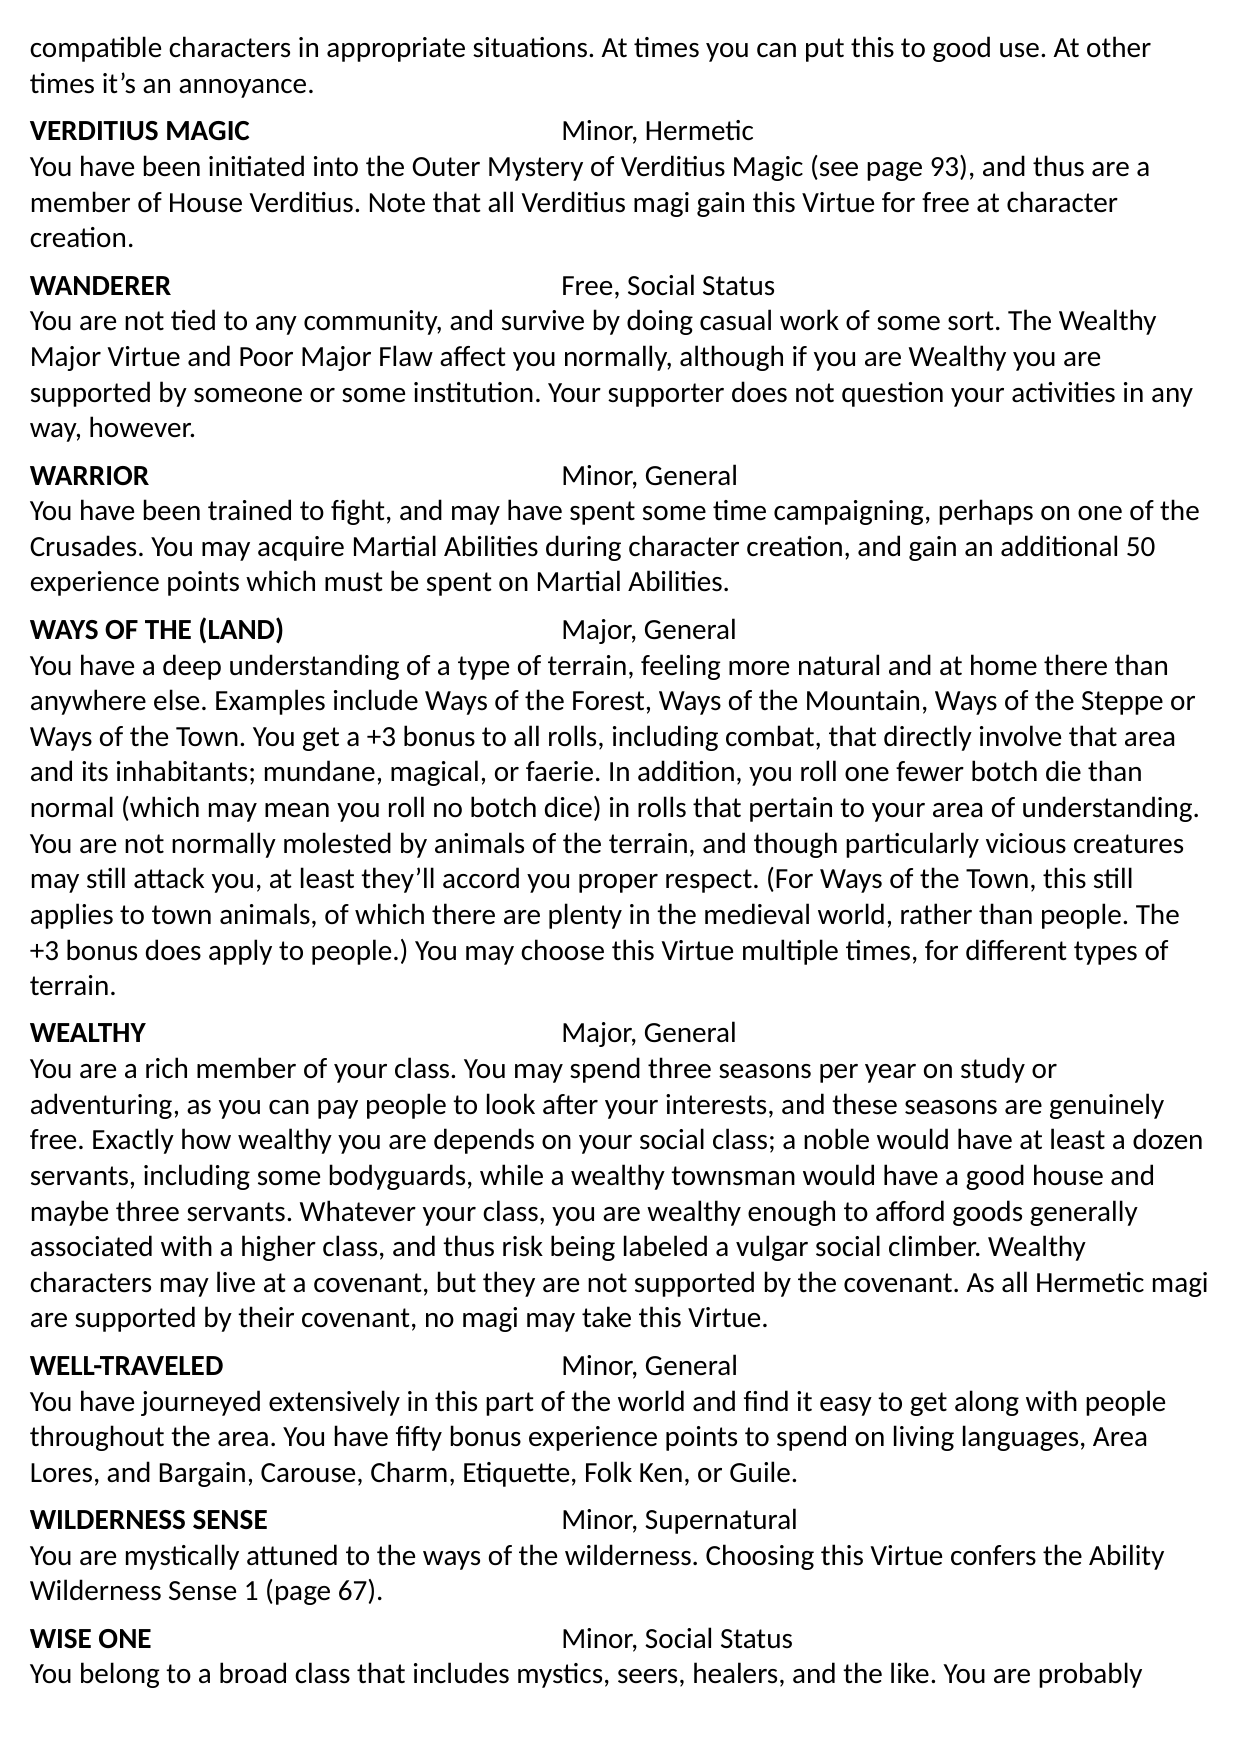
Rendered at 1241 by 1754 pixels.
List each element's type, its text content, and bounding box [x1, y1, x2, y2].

text WILDERNESS SENSE Minor, Supernatural You are mystically attuned to the ways of the wilderness. Choosing this Virtue confers the Ability Wilderness Sense 1 (page 67). [29, 1501, 1211, 1608]
text WANDERER Free, Social Status You are not tied to any community, and survive by doing casual work of some sort. The Wealthy Major Virtue and Poor Major Flaw affect you normally, although if you are Wealthy you are supported by someone or some institution. Your supporter does not question your activities in any way, however. [29, 267, 1211, 445]
text WISE ONE Minor, Social Status You belong to a broad class that includes mystics, seers, healers, and the like. You are probably [29, 1620, 1211, 1691]
text compatible characters in appropriate situations. At times you can put this to good use. At other times it’s an annoyance. [29, 29, 1211, 101]
text WEALTHY Major, General You are a rich member of your class. You may spend three seasons per year on study or adventuring, as you can pay people to look after your interests, and these seasons are genuinely free. Exactly how wealthy you are depends on your social class; a noble would have at least a dozen servants, including some bodyguards, while a wealthy townsman would have a good house and maybe three servants. Whatever your class, you are wealthy enough to afford goods generally associated with a higher class, and thus risk being labeled a vulgar social climber. Wealthy characters may live at a covenant, but they are not supported by the covenant. As all Hermetic magi are supported by their covenant, no magi may take this Virtue. [29, 1014, 1211, 1335]
text WAYS OF THE (LAND) Major, General You have a deep understanding of a type of terrain, feeling more natural and at home there than anywhere else. Examples include Ways of the Forest, Ways of the Mountain, Ways of the Steppe or Ways of the Town. You get a +3 bonus to all rolls, including combat, that directly involve that area and its inhabitants; mundane, magical, or faerie. In addition, you roll one fewer botch die than normal (which may mean you roll no botch dice) in rolls that pertain to your area of understanding. You are not normally molested by animals of the terrain, and though particularly vicious creatures may still attack you, at least they’ll accord you proper respect. (For Ways of the Town, this still applies to town animals, of which there are plenty in the medieval world, rather than people. The +3 bonus does apply to people.) You may choose this Virtue multiple times, for different types of terrain. [29, 611, 1211, 1003]
text WELL-TRAVELED Minor, General You have journeyed extensively in this part of the world and find it easy to get along with people throughout the area. You have fifty bonus experience points to spend on living languages, Area Lores, and Bargain, Carouse, Charm, Etiquette, Folk Ken, or Guile. [29, 1347, 1211, 1489]
text VERDITIUS MAGIC Minor, Hermetic You have been initiated into the Outer Mystery of Verditius Magic (see page 93), and thus are a member of House Verditius. Note that all Verditius magi gain this Virtue for free at character creation. [29, 112, 1211, 255]
text WARRIOR Minor, General You have been trained to fight, and may have spent some time campaigning, perhaps on one of the Crusades. You may acquire Martial Abilities during character creation, and gain an additional 50 experience points which must be spent on Martial Abilities. [29, 457, 1211, 599]
